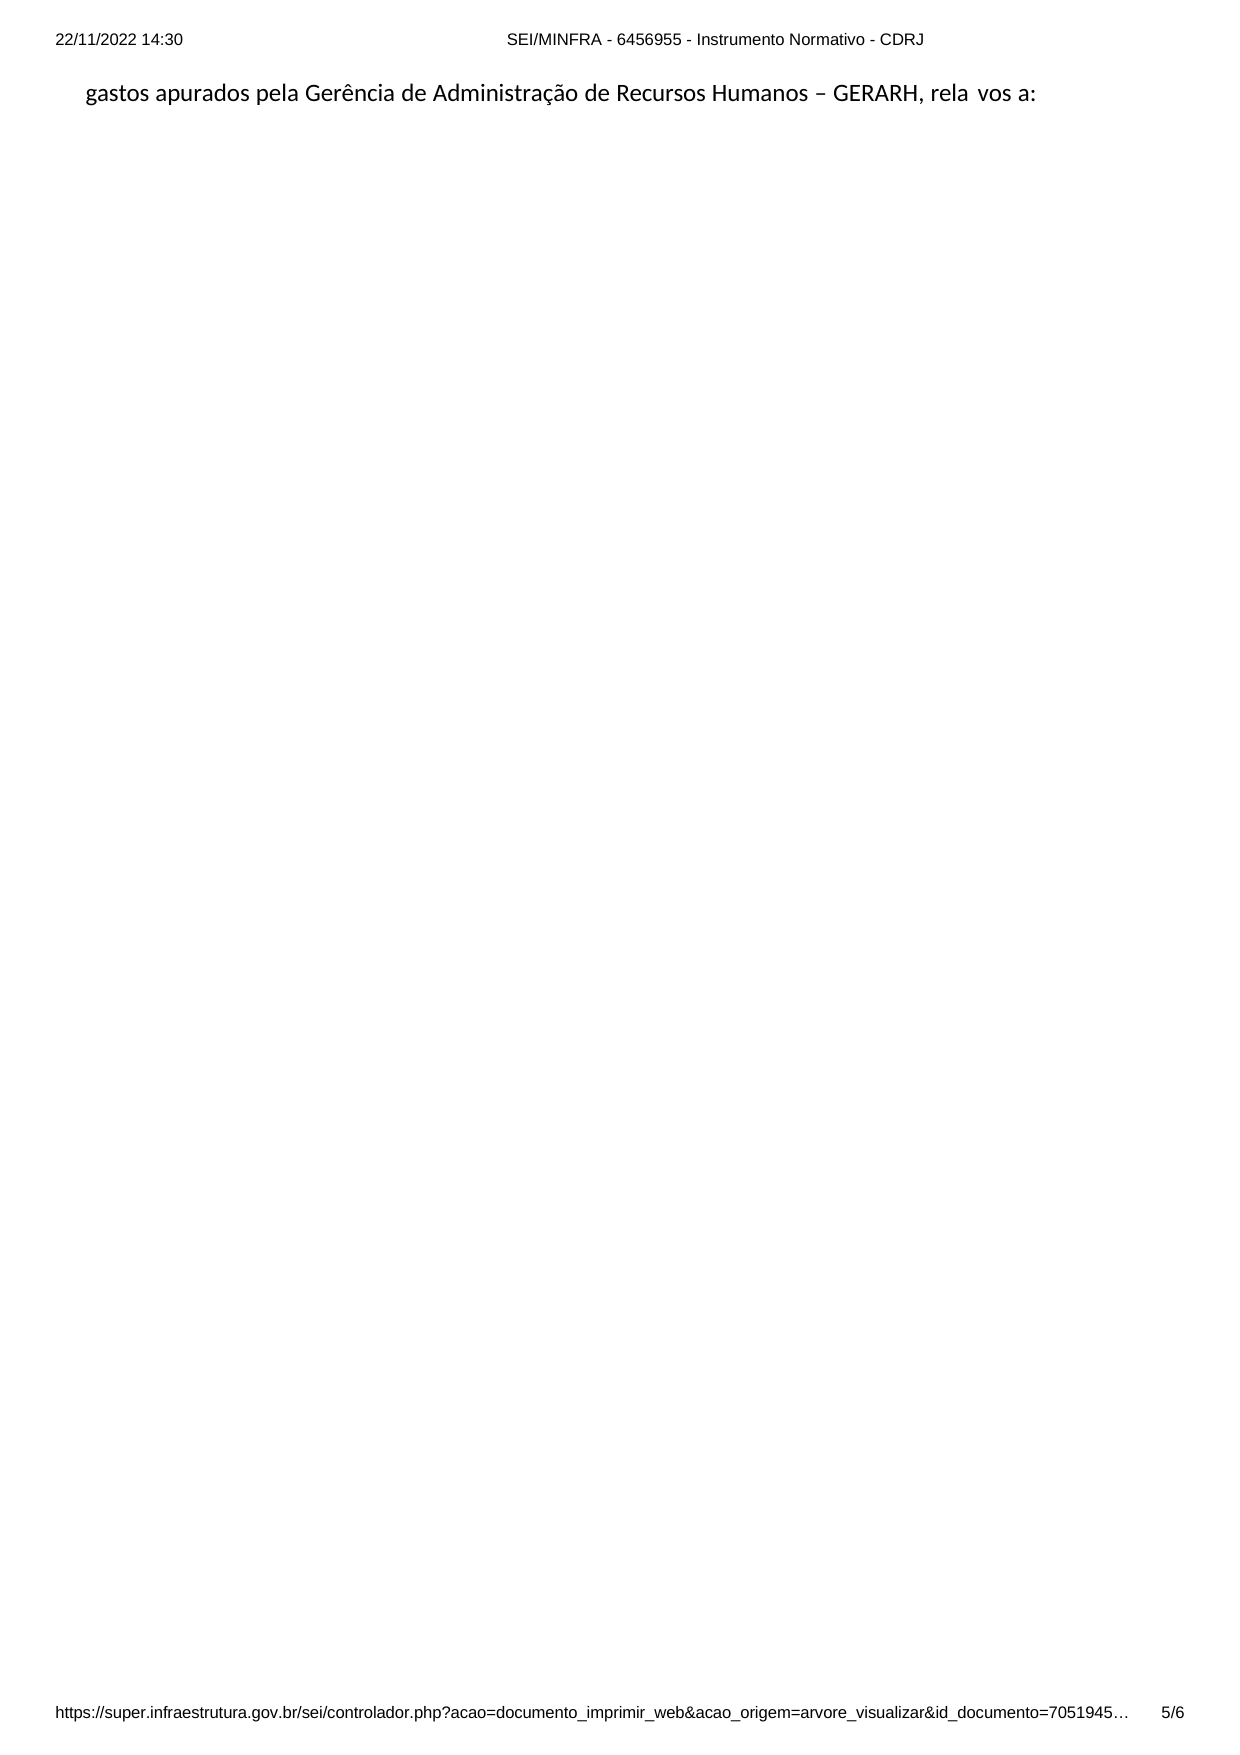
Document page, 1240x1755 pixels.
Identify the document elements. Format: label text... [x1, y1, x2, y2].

list gastos apurados pela Gerência de Administração de Recursos Humanos – GERARH, rela vos a: [44, 77, 1155, 107]
